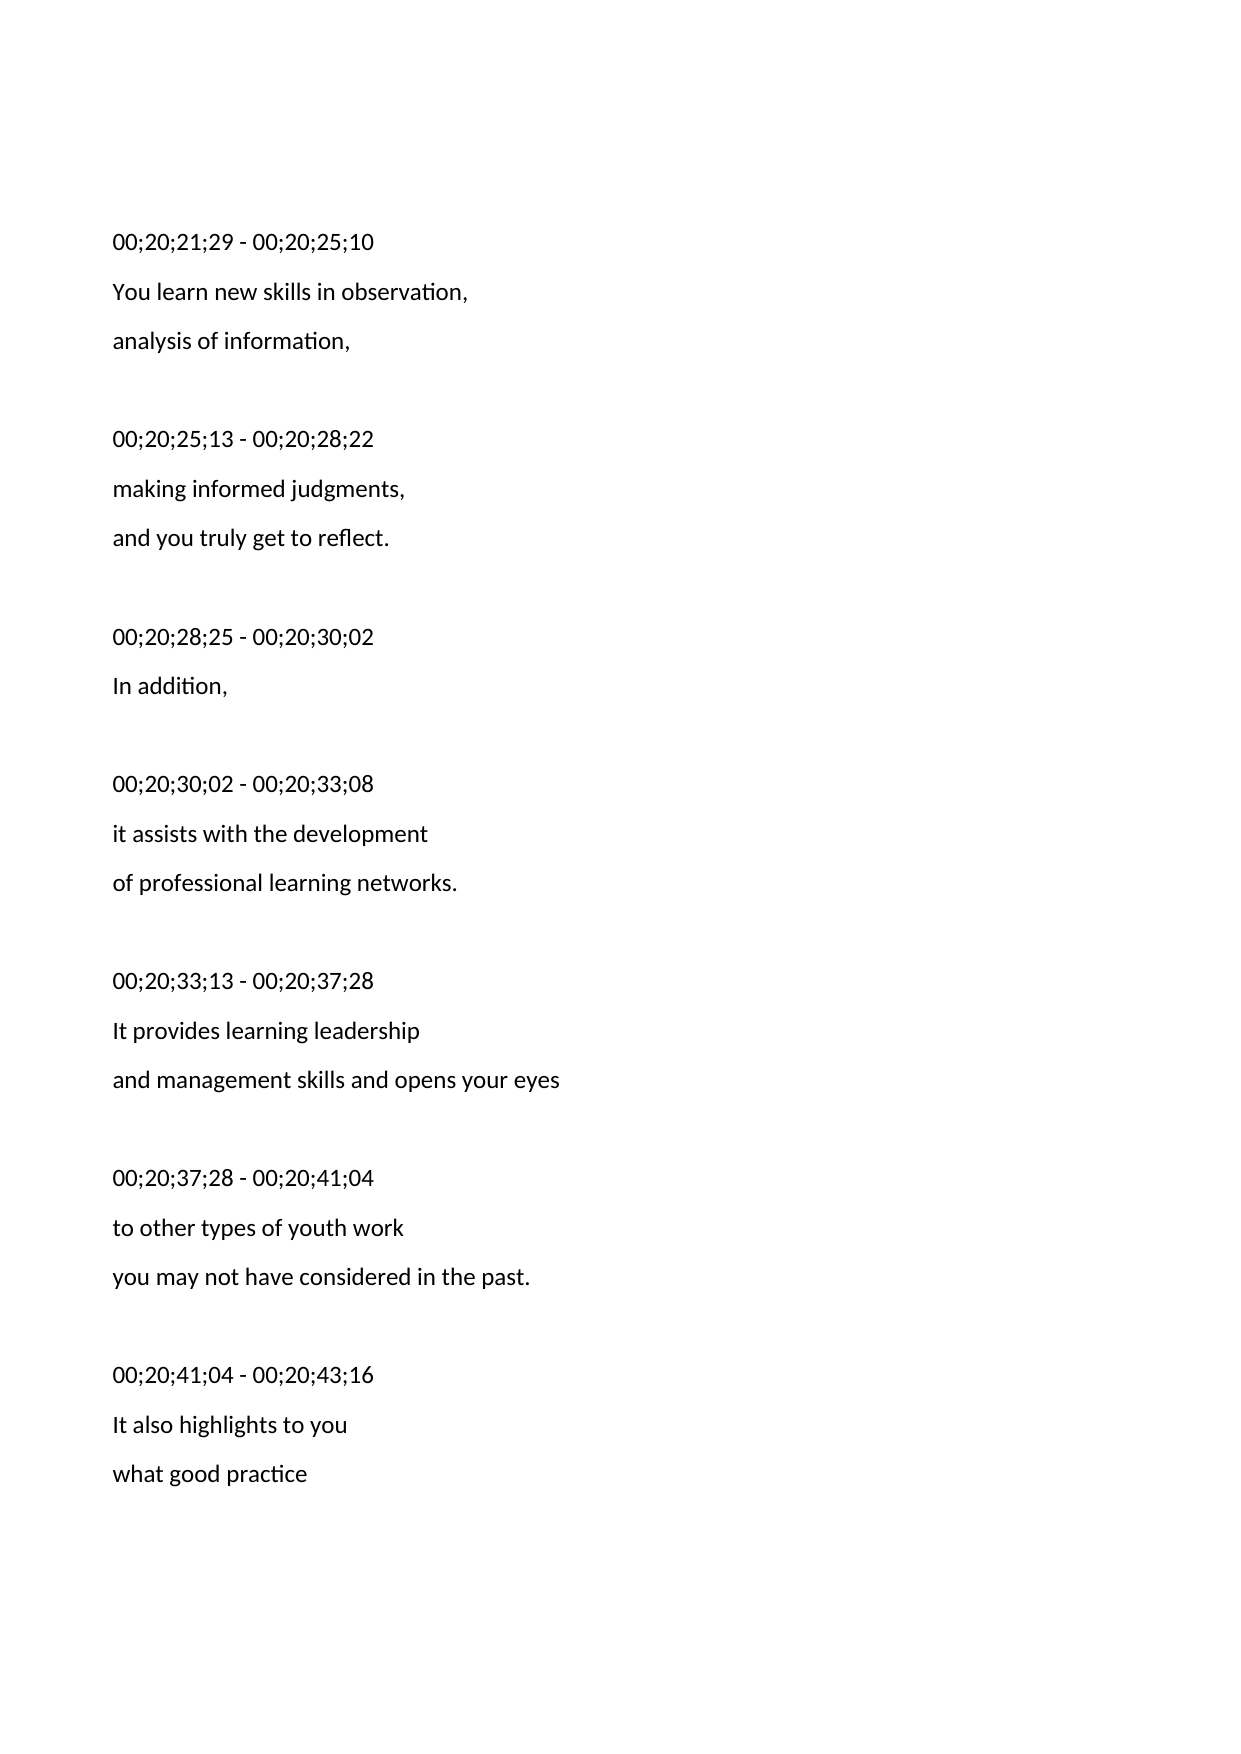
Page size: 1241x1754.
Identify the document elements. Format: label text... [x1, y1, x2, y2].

text to other types of youth work [112, 1212, 1128, 1242]
text of professional learning networks. [112, 867, 1128, 897]
text It provides learning leadership [112, 1015, 1128, 1045]
text what good practice [112, 1458, 1128, 1489]
text 00;20;33;13 - 00;20;37;28 [112, 966, 1128, 996]
text 00;20;28;25 - 00;20;30;02 [112, 621, 1128, 651]
text 00;20;37;28 - 00;20;41;04 [112, 1163, 1128, 1193]
text and you truly get to reflect. [112, 522, 1128, 553]
text It also highlights to you [112, 1409, 1128, 1439]
text 00;20;25;13 - 00;20;28;22 [112, 423, 1128, 454]
text In addition, [112, 670, 1128, 700]
text analysis of information, [112, 325, 1128, 356]
text 00;20;30;02 - 00;20;33;08 [112, 768, 1128, 799]
text 00;20;21;29 - 00;20;25;10 [112, 226, 1128, 257]
text it assists with the development [112, 818, 1128, 848]
text making informed judgments, [112, 473, 1128, 503]
text 00;20;41;04 - 00;20;43;16 [112, 1360, 1128, 1390]
text You learn new skills in observation, [112, 276, 1128, 306]
text you may not have considered in the past. [112, 1261, 1128, 1292]
text and management skills and opens your eyes [112, 1064, 1128, 1094]
